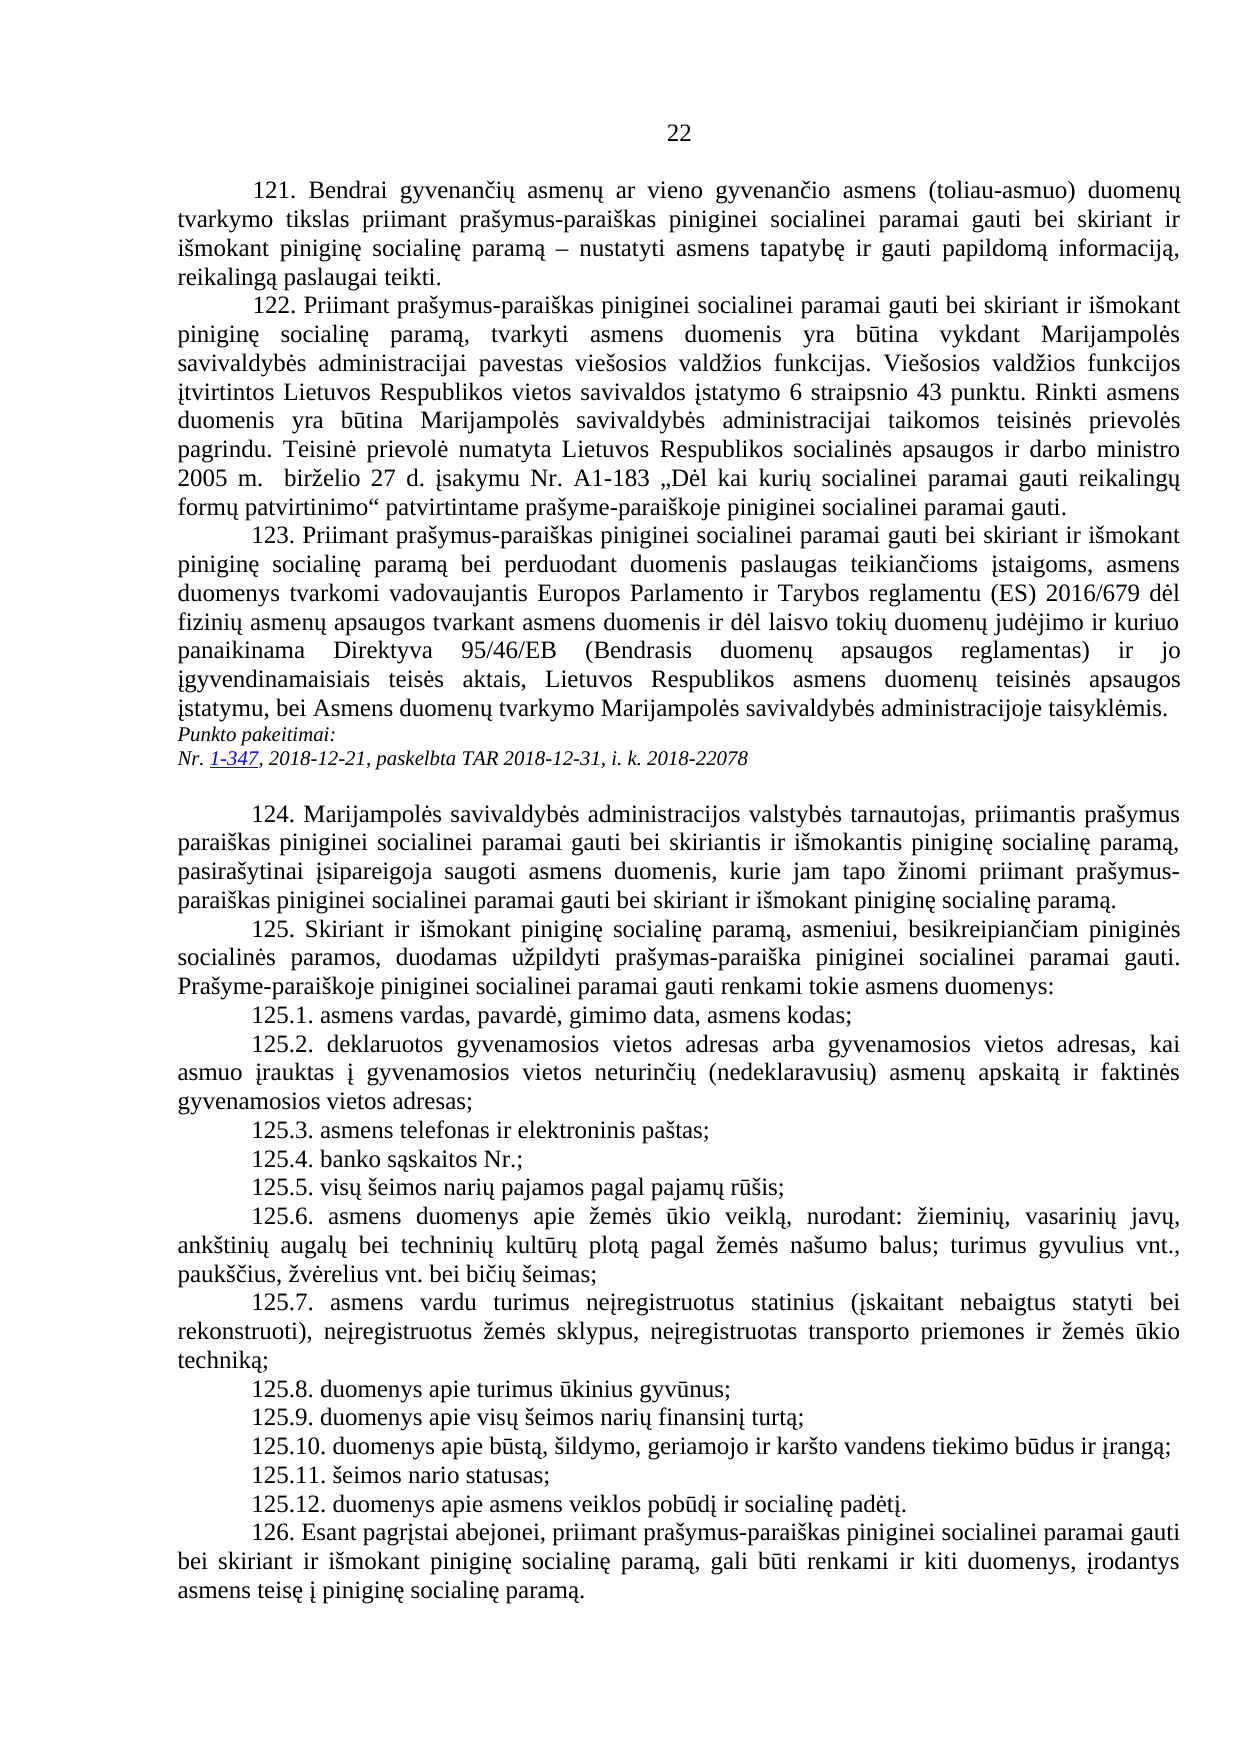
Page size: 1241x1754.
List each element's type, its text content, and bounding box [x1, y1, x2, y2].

text 122. Priimant prašymus-paraiškas piniginei socialinei paramai gauti bei skiriant ir išmokant piniginę socialinę paramą, tvarkyti asmens duomenis yra būtina vykdant Marijampolės savivaldybės administracijai pavestas viešosios valdžios funkcijas. Viešosios valdžios funkcijos įtvirtintos Lietuvos Respublikos vietos savivaldos įstatymo 6 straipsnio 43 punktu. Rinkti asmens duomenis yra būtina Marijampolės savivaldybės administracijai taikomos teisinės prievolės pagrindu. Teisinė prievolė numatyta Lietuvos Respublikos socialinės apsaugos ir darbo ministro 2005 m. birželio 27 d. įsakymu Nr. A1-183 „Dėl kai kurių socialinei paramai gauti reikalingų formų patvirtinimo“ patvirtintame prašyme-paraiškoje piniginei socialinei paramai gauti. [177, 291, 1181, 521]
text 125.5. visų šeimos narių pajamos pagal pajamų rūšis; [177, 1172, 1181, 1201]
text 126. Esant pagrįstai abejonei, priimant prašymus-paraiškas piniginei socialinei paramai gauti bei skiriant ir išmokant piniginę socialinę paramą, gali būti renkami ir kiti duomenys, įrodantys asmens teisę į piniginę socialinę paramą. [177, 1517, 1181, 1604]
text Nr. 1-347, 2018-12-21, paskelbta TAR 2018-12-31, i. k. 2018-22078 [177, 746, 1181, 770]
text 125.6. asmens duomenys apie žemės ūkio veiklą, nurodant: žieminių, vasarinių javų, ankštinių augalų bei techninių kultūrų plotą pagal žemės našumo balus; turimus gyvulius vnt., paukščius, žvėrelius vnt. bei bičių šeimas; [177, 1201, 1181, 1287]
text Punkto pakeitimai: [177, 722, 1181, 746]
text 125.3. asmens telefonas ir elektroninis paštas; [177, 1115, 1181, 1144]
text 125. Skiriant ir išmokant piniginę socialinę paramą, asmeniui, besikreipiančiam piniginės socialinės paramos, duodamas užpildyti prašymas-paraiška piniginei socialinei paramai gauti. Prašyme-paraiškoje piniginei socialinei paramai gauti renkami tokie asmens duomenys: [177, 914, 1181, 1000]
text 124. Marijampolės savivaldybės administracijos valstybės tarnautojas, priimantis prašymus paraiškas piniginei socialinei paramai gauti bei skiriantis ir išmokantis piniginę socialinę paramą, pasirašytinai įsipareigoja saugoti asmens duomenis, kurie jam tapo žinomi priimant prašymus-paraiškas piniginei socialinei paramai gauti bei skiriant ir išmokant piniginę socialinę paramą. [177, 799, 1181, 914]
text 125.1. asmens vardas, pavardė, gimimo data, asmens kodas; [177, 1000, 1181, 1029]
text 121. Bendrai gyvenančių asmenų ar vieno gyvenančio asmens (toliau-asmuo) duomenų tvarkymo tikslas priimant prašymus-paraiškas piniginei socialinei paramai gauti bei skiriant ir išmokant piniginę socialinę paramą – nustatyti asmens tapatybę ir gauti papildomą informaciją, reikalingą paslaugai teikti. [177, 176, 1181, 291]
text 125.8. duomenys apie turimus ūkinius gyvūnus; [177, 1374, 1181, 1402]
text 125.10. duomenys apie būstą, šildymo, geriamojo ir karšto vandens tiekimo būdus ir įrangą; [177, 1431, 1181, 1460]
text 125.9. duomenys apie visų šeimos narių finansinį turtą; [177, 1402, 1181, 1431]
text 125.2. deklaruotos gyvenamosios vietos adresas arba gyvenamosios vietos adresas, kai asmuo įrauktas į gyvenamosios vietos neturinčių (nedeklaravusių) asmenų apskaitą ir faktinės gyvenamosios vietos adresas; [177, 1029, 1181, 1115]
text 125.12. duomenys apie asmens veiklos pobūdį ir socialinę padėtį. [177, 1489, 1181, 1517]
text 125.7. asmens vardu turimus neįregistruotus statinius (įskaitant nebaigtus statyti bei rekonstruoti), neįregistruotus žemės sklypus, neįregistruotas transporto priemones ir žemės ūkio techniką; [177, 1287, 1181, 1374]
text 125.4. banko sąskaitos Nr.; [177, 1144, 1181, 1172]
text 125.11. šeimos nario statusas; [177, 1460, 1181, 1489]
text 123. Priimant prašymus-paraiškas piniginei socialinei paramai gauti bei skiriant ir išmokant piniginę socialinę paramą bei perduodant duomenis paslaugas teikiančioms įstaigoms, asmens duomenys tvarkomi vadovaujantis Europos Parlamento ir Tarybos reglamentu (ES) 2016/679 dėl fizinių asmenų apsaugos tvarkant asmens duomenis ir dėl laisvo tokių duomenų judėjimo ir kuriuo panaikinama Direktyva 95/46/EB (Bendrasis duomenų apsaugos reglamentas) ir jo įgyvendinamaisiais teisės aktais, Lietuvos Respublikos asmens duomenų teisinės apsaugos įstatymu, bei Asmens duomenų tvarkymo Marijampolės savivaldybės administracijoje taisyklėmis. [177, 521, 1181, 722]
